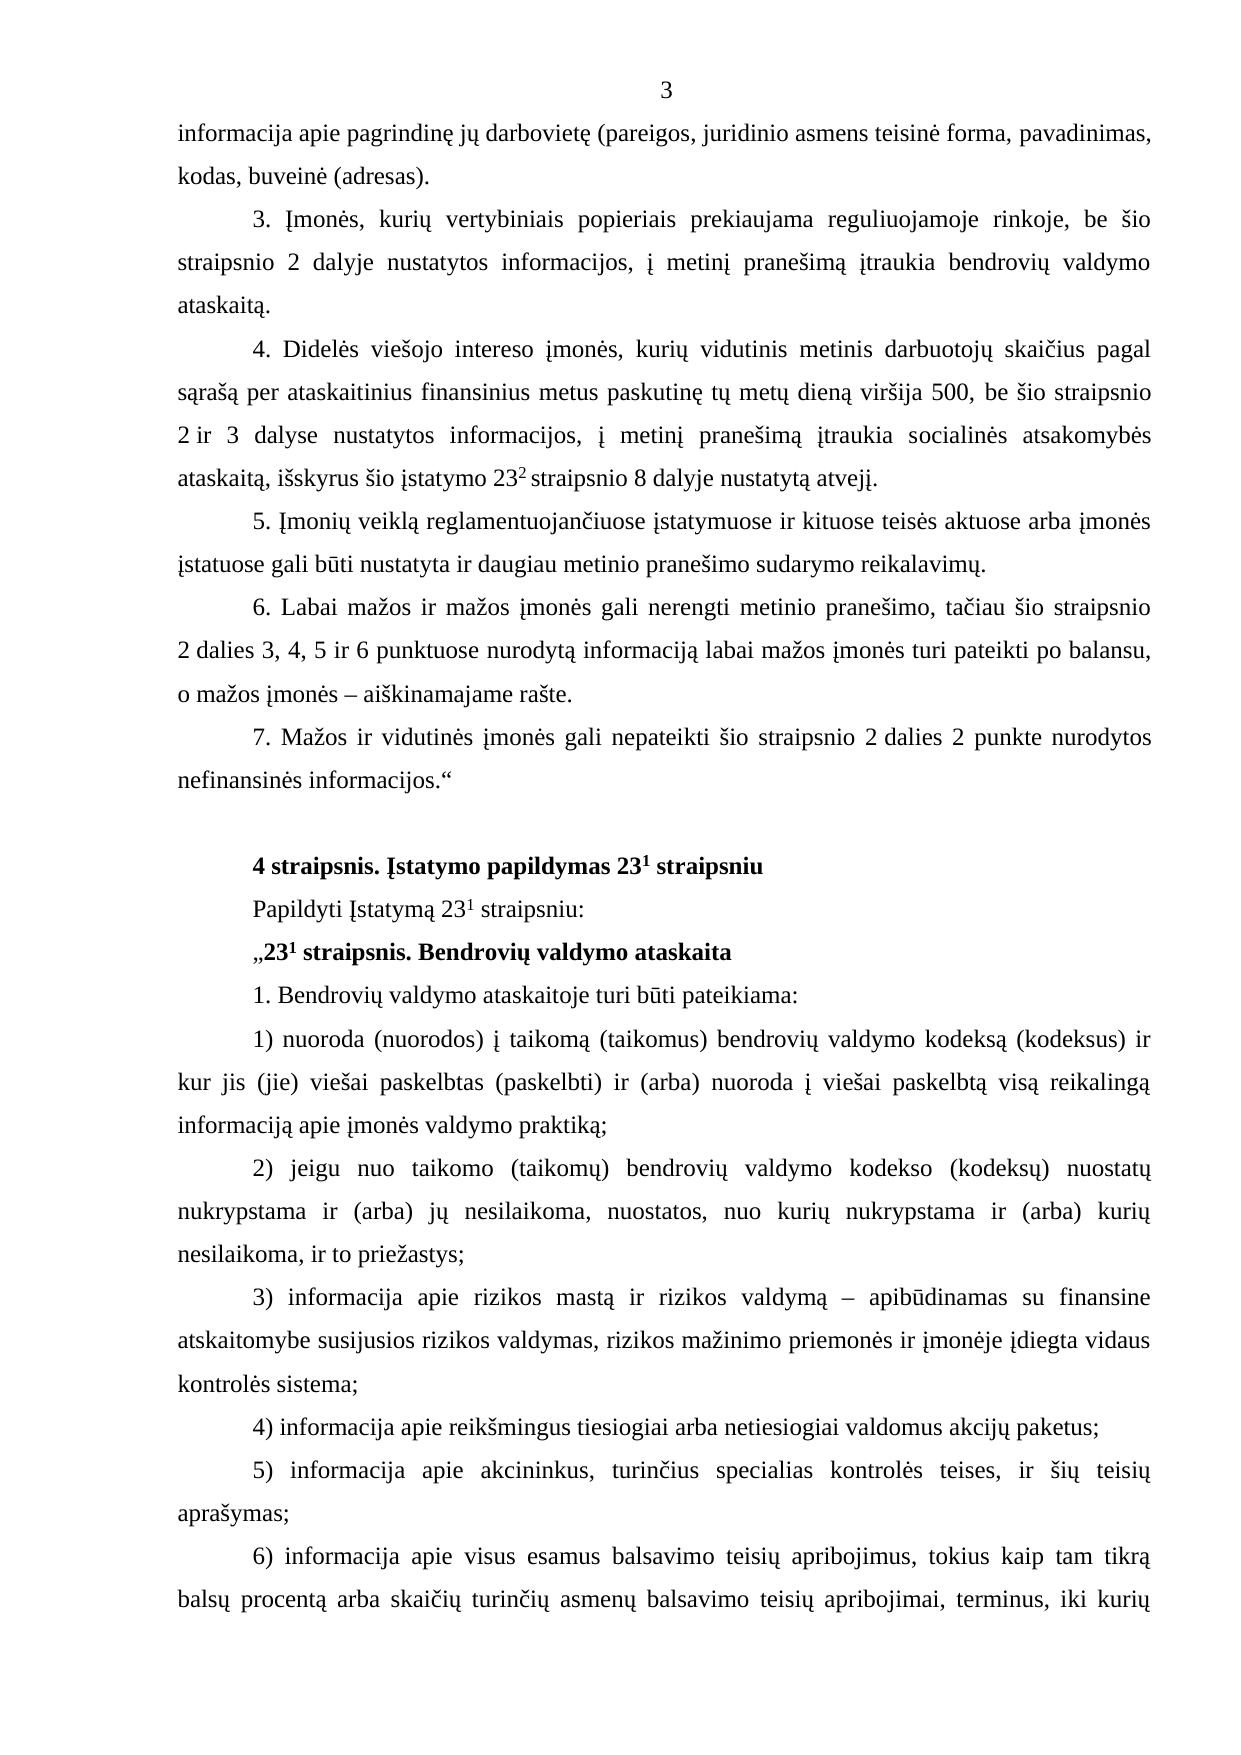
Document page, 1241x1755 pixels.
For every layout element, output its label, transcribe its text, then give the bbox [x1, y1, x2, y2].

text 7. Mažos ir vidutinės įmonės gali nepateikti šio straipsnio 2 dalies 2 punkte nurodytos nefinansinės informacijos.“ [177, 722, 1152, 794]
text informacija apie pagrindinę jų darbovietę (pareigos, juridinio asmens teisinė forma, pavadinimas, kodas, buveinė (adresas). [177, 118, 1152, 190]
text 5) informacija apie akcininkus, turinčius specialias kontrolės teises, ir šių teisių aprašymas; [177, 1455, 1152, 1527]
text 6) informacija apie visus esamus balsavimo teisių apribojimus, tokius kaip tam tikrą balsų procentą arba skaičių turinčių asmenų balsavimo teisių apribojimai, terminus, iki kurių [177, 1541, 1152, 1613]
text 4 straipsnis. Įstatymo papildymas 231 straipsniu [177, 851, 1152, 880]
text 2) jeigu nuo taikomo (taikomų) bendrovių valdymo kodekso (kodeksų) nuostatų nukrypstama ir (arba) jų nesilaikoma, nuostatos, nuo kurių nukrypstama ir (arba) kurių nesilaikoma, ir to priežastys; [177, 1153, 1152, 1268]
text 3) informacija apie rizikos mastą ir rizikos valdymą – apibūdinamas su finansine atskaitomybe susijusios rizikos valdymas, rizikos mažinimo priemonės ir įmonėje įdiegta vidaus kontrolės sistema; [177, 1282, 1152, 1397]
text 5. Įmonių veiklą reglamentuojančiuose įstatymuose ir kituose teisės aktuose arba įmonės įstatuose gali būti nustatyta ir daugiau metinio pranešimo sudarymo reikalavimų. [177, 506, 1152, 578]
text „231 straipsnis. Bendrovių valdymo ataskaita [177, 937, 1152, 966]
text 1) nuoroda (nuorodos) į taikomą (taikomus) bendrovių valdymo kodeksą (kodeksus) ir kur jis (jie) viešai paskelbtas (paskelbti) ir (arba) nuoroda į viešai paskelbtą visą reikalingą informaciją apie įmonės valdymo praktiką; [177, 1024, 1152, 1139]
text Papildyti Įstatymą 231 straipsniu: [177, 894, 1152, 923]
text 4) informacija apie reikšmingus tiesiogiai arba netiesiogiai valdomus akcijų paketus; [177, 1412, 1152, 1441]
text 4. Didelės viešojo intereso įmonės, kurių vidutinis metinis darbuotojų skaičius pagal sąrašą per ataskaitinius finansinius metus paskutinę tų metų dieną viršija 500, be šio straipsnio 2 ir 3 dalyse nustatytos informacijos, į metinį pranešimą įtraukia socialinės atsakomybės ataskaitą, išskyrus šio įstatymo 232 straipsnio 8 dalyje nustatytą atvejį. [177, 334, 1152, 492]
text 1. Bendrovių valdymo ataskaitoje turi būti pateikiama: [177, 981, 1152, 1009]
text 6. Labai mažos ir mažos įmonės gali nerengti metinio pranešimo, tačiau šio straipsnio 2 dalies 3, 4, 5 ir 6 punktuose nurodytą informaciją labai mažos įmonės turi pateikti po balansu, o mažos įmonės – aiškinamajame rašte. [177, 592, 1152, 707]
text 3. Įmonės, kurių vertybiniais popieriais prekiaujama reguliuojamoje rinkoje, be šio straipsnio 2 dalyje nustatytos informacijos, į metinį pranešimą įtraukia bendrovių valdymo ataskaitą. [177, 204, 1152, 319]
